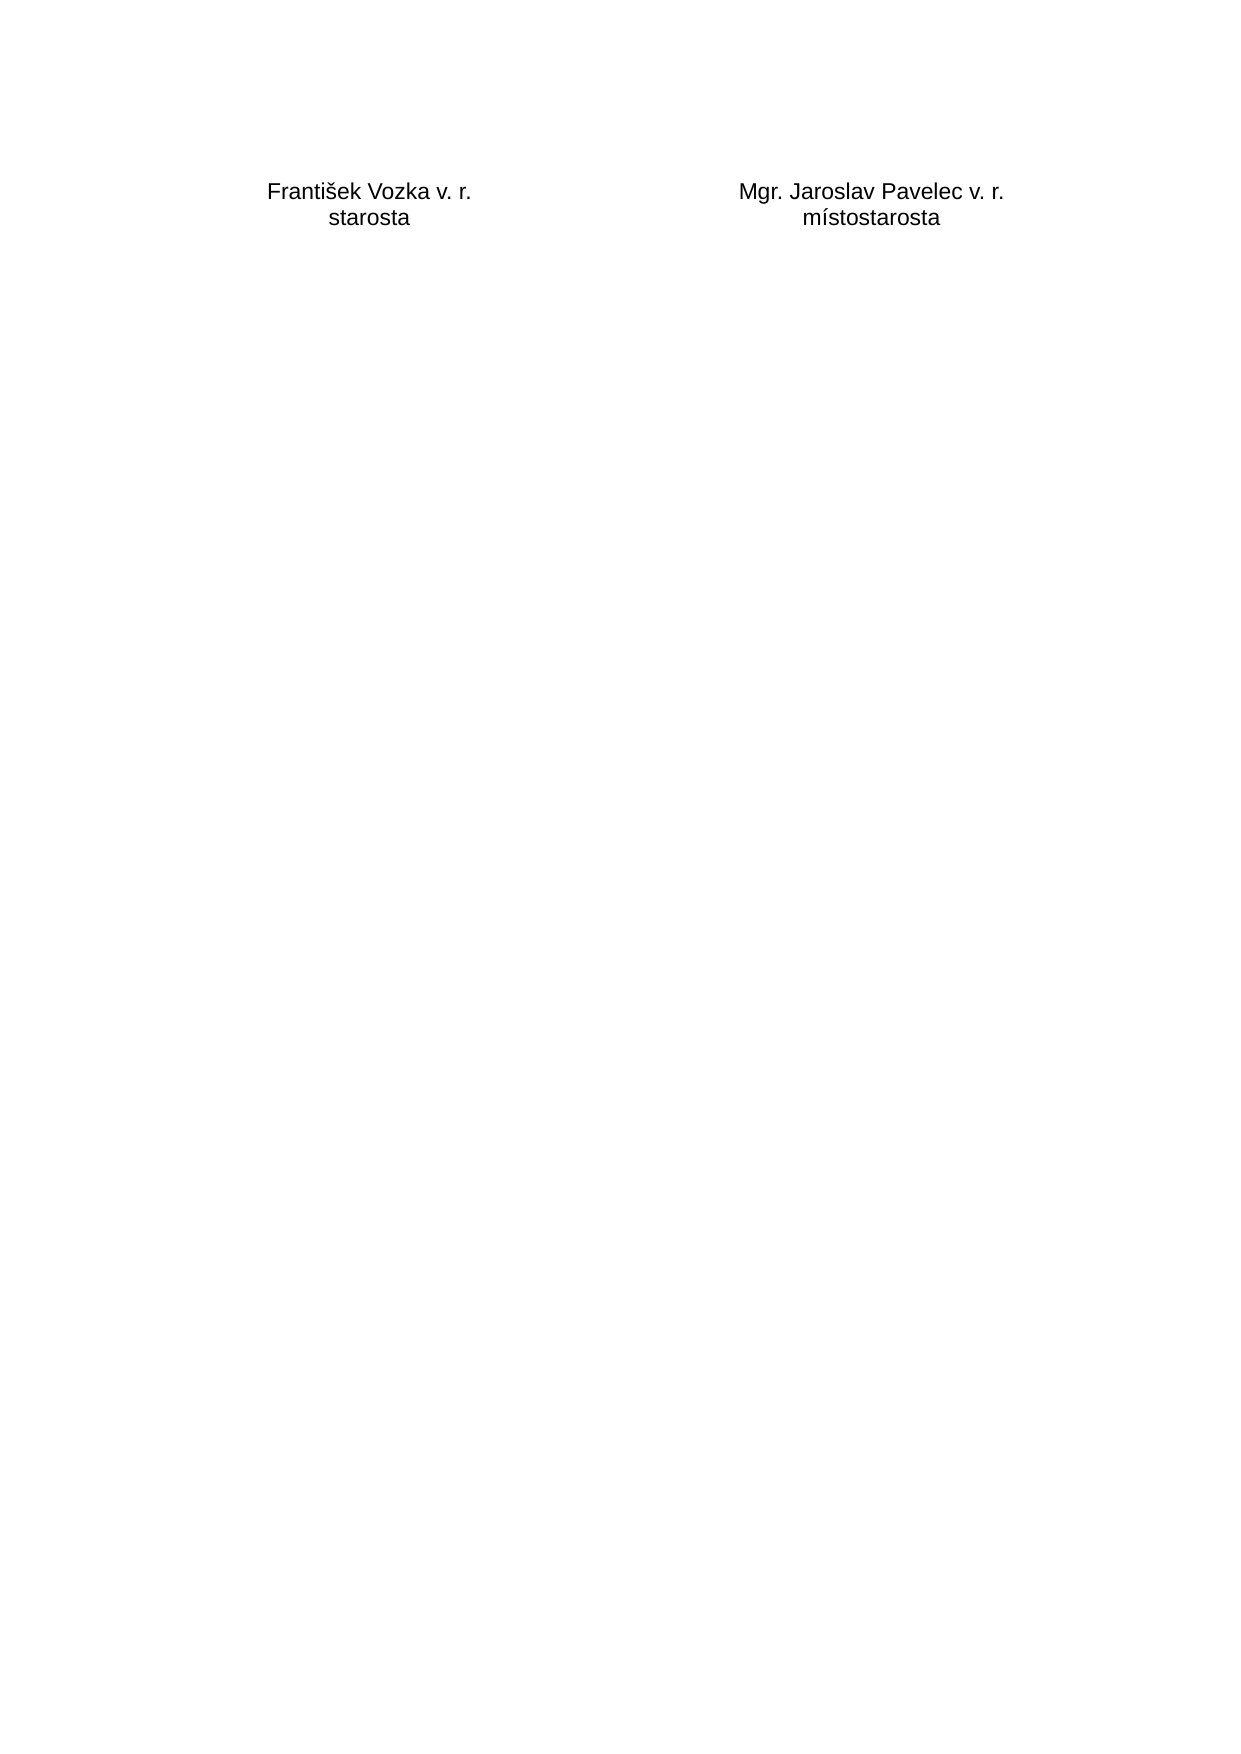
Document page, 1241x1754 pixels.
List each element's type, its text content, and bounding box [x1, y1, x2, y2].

table_cell [118, 236, 620, 354]
table_header František Vozka v. r. starosta [118, 118, 620, 236]
table_header Mgr. Jaroslav Pavelec v. r. místostarosta [620, 118, 1122, 236]
table_cell [620, 236, 1122, 354]
